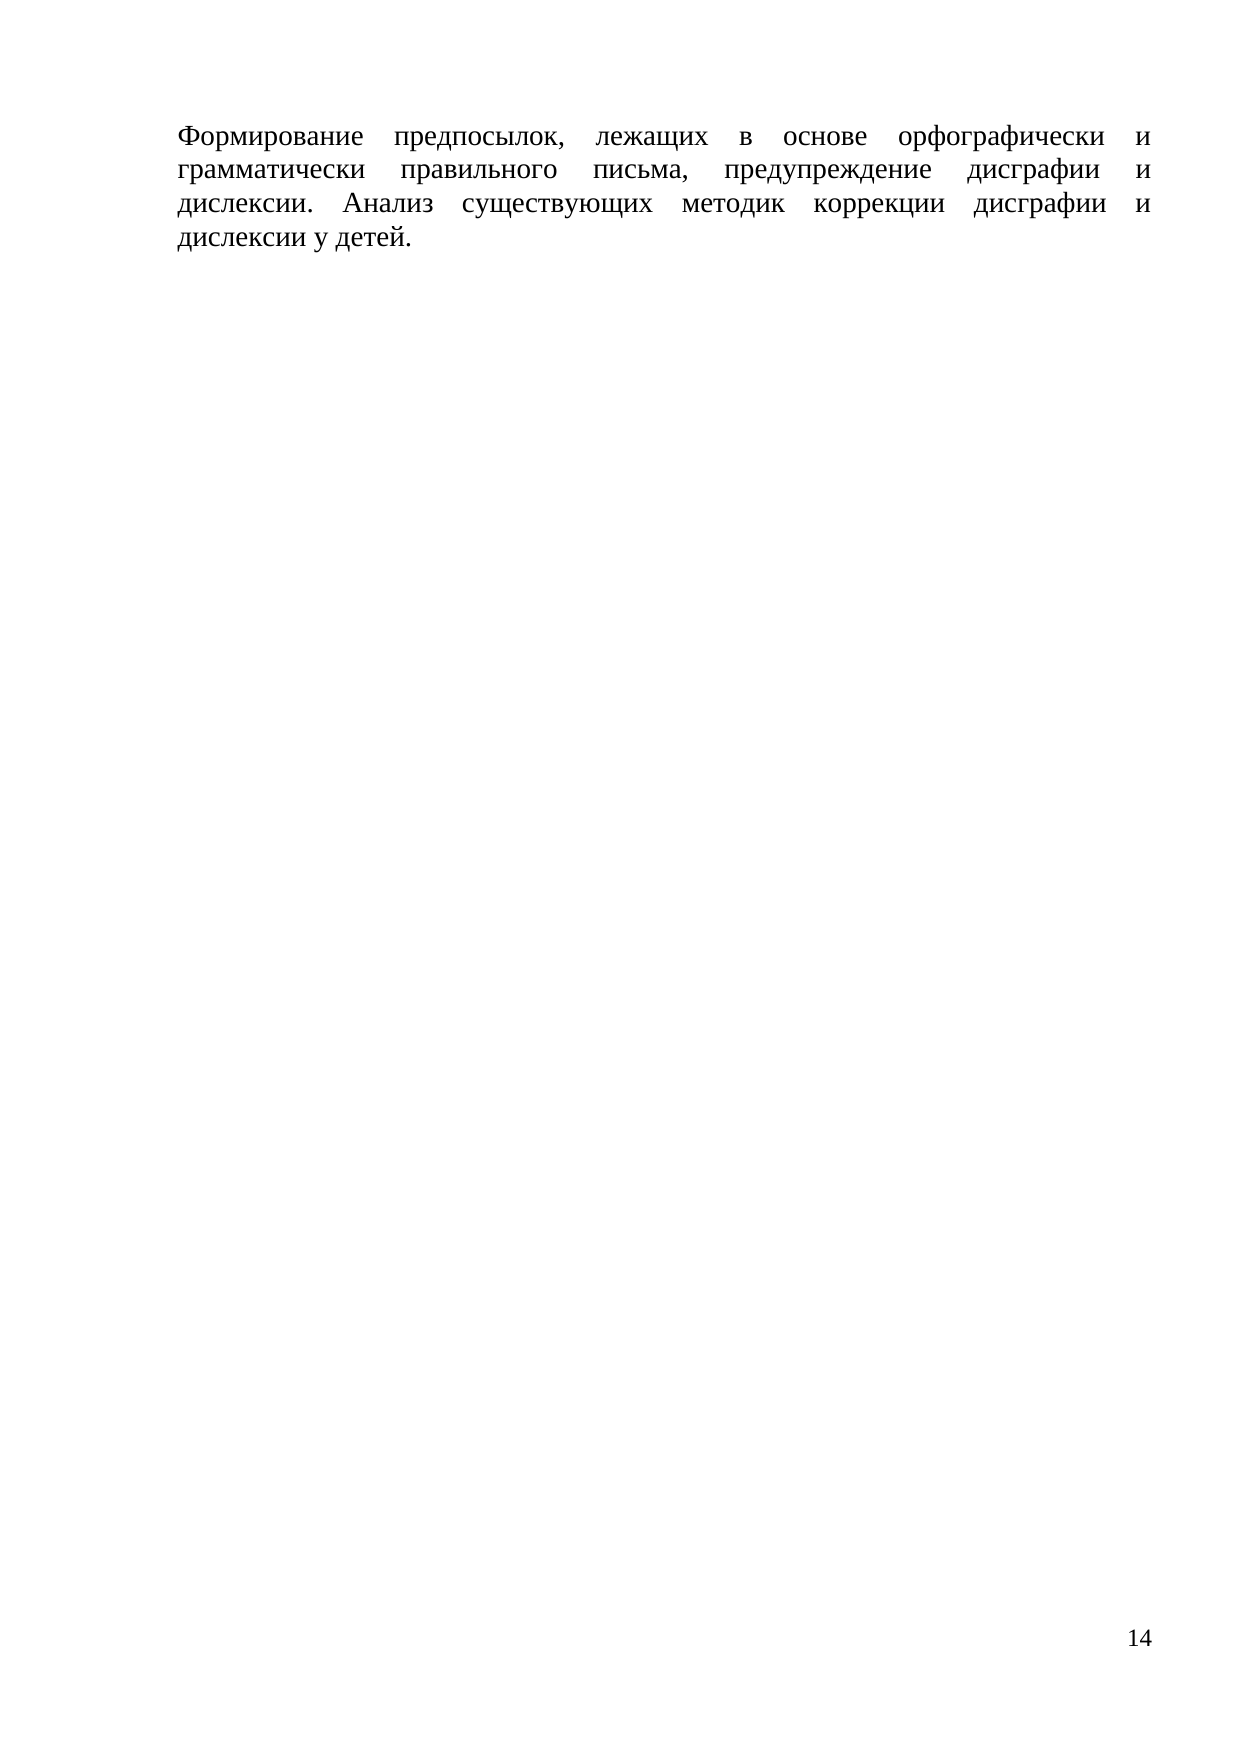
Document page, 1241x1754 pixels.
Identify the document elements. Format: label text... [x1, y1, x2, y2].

text Формирование предпосылок, лежащих в основе орфографически и грамматически правильного письма, предупреждение дисграфии и дислексии. Анализ существующих методик коррекции дисграфии и дислексии у детей. [177, 118, 1152, 252]
